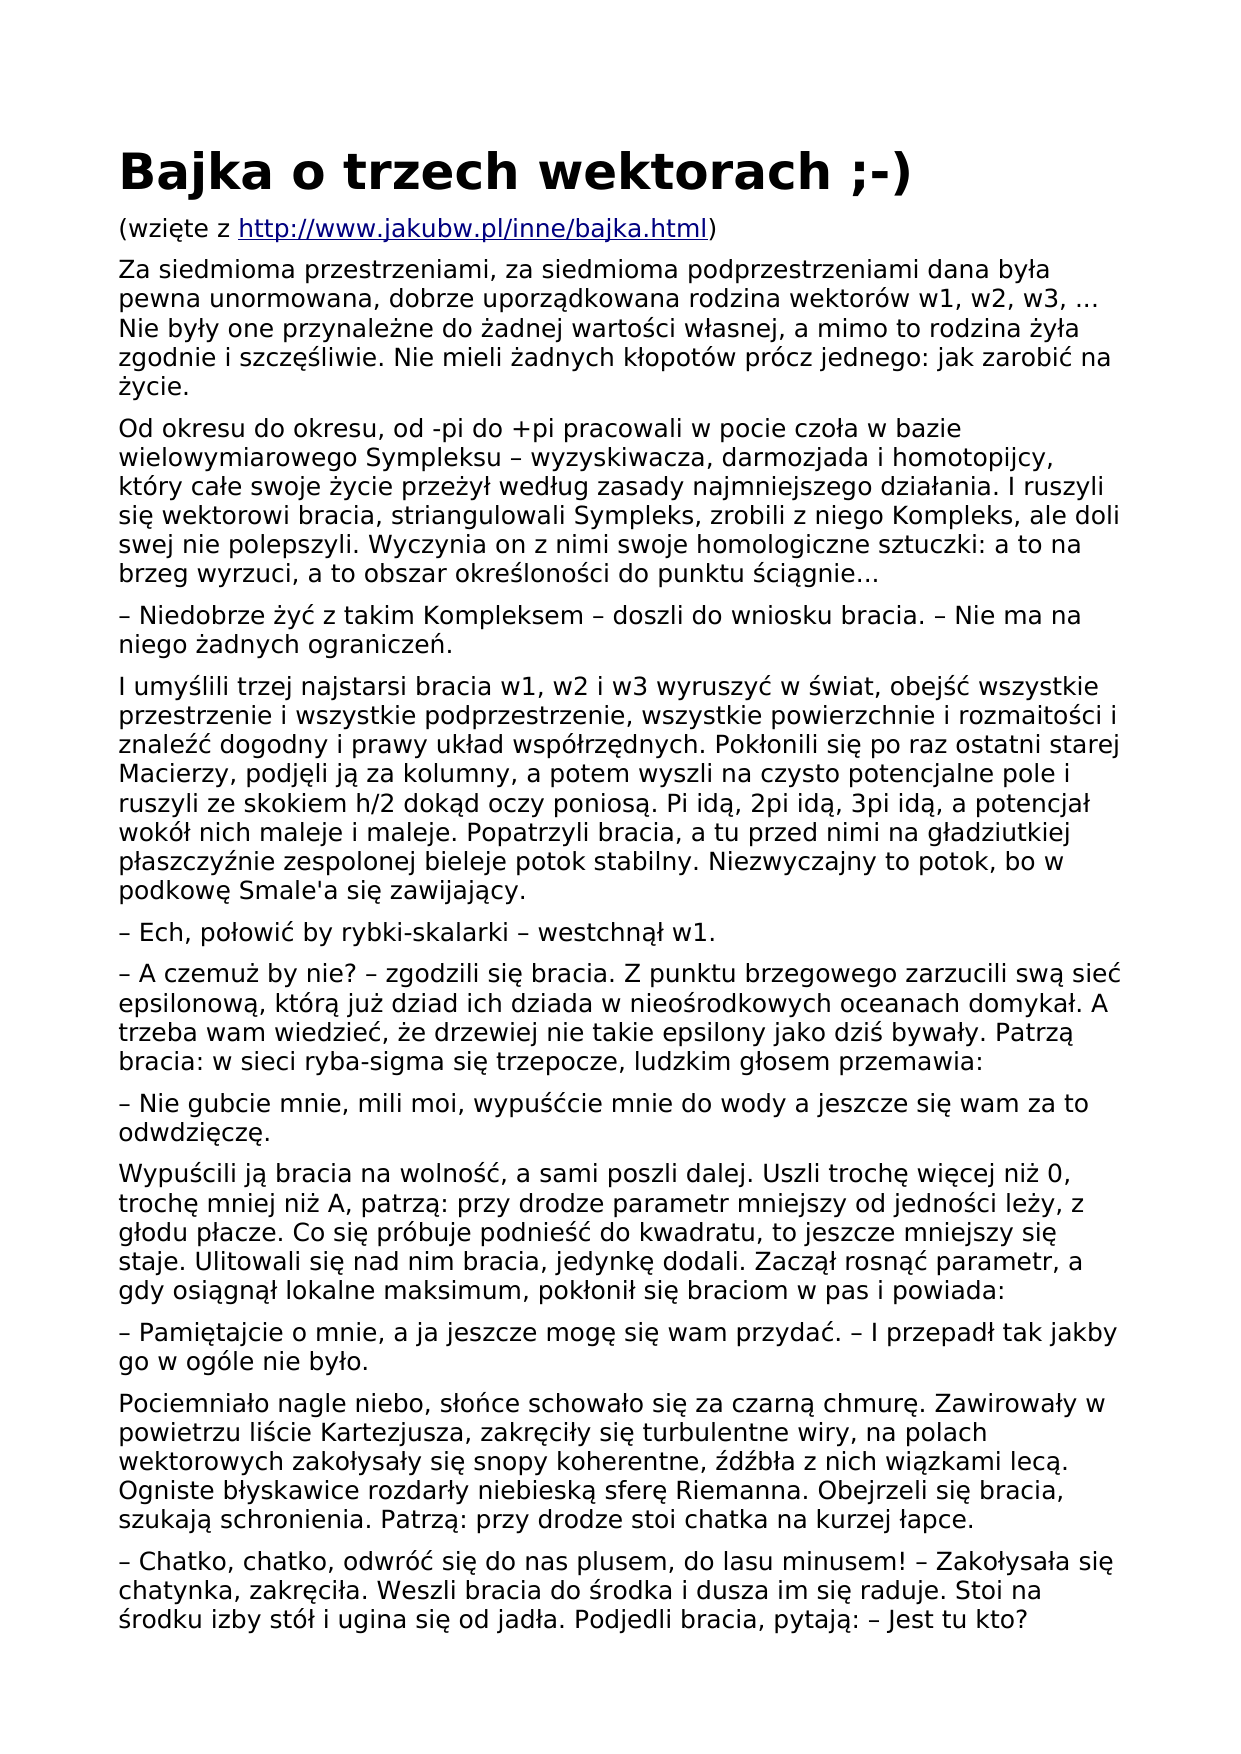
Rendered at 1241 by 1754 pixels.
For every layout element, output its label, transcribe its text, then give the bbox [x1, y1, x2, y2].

text – Niedobrze żyć z takim Kompleksem – doszli do wniosku bracia. – Nie ma na niego żadnych ograniczeń. [118, 601, 1122, 660]
text Pociemniało nagle niebo, słońce schowało się za czarną chmurę. Zawirowały w powietrzu liście Kartezjusza, zakręciły się turbulentne wiry, na polach wektorowych zakołysały się snopy koherentne, źdźbła z nich wiązkami lecą. Ogniste błyskawice rozdarły niebieską sferę Riemanna. Obejrzeli się bracia, szukają schronienia. Patrzą: przy drodze stoi chatka na kurzej łapce. [118, 1389, 1122, 1535]
text – Chatko, chatko, odwróć się do nas plusem, do lasu minusem! – Zakołysała się chatynka, zakręciła. Weszli bracia do środka i dusza im się raduje. Stoi na środku izby stół i ugina się od jadła. Podjedli bracia, pytają: – Jest tu kto? [118, 1547, 1122, 1635]
text (wzięte z http://www.jakubw.pl/inne/bajka.html) [118, 214, 1122, 243]
text – A czemuż by nie? – zgodzili się bracia. Z punktu brzegowego zarzucili swą sieć epsilonową, którą już dziad ich dziada w nieośrodkowych oceanach domykał. A trzeba wam wiedzieć, że drzewiej nie takie epsilony jako dziś bywały. Patrzą bracia: w sieci ryba-sigma się trzepocze, ludzkim głosem przemawia: [118, 960, 1122, 1076]
text – Ech, połowić by rybki-skalarki – westchnął w1. [118, 918, 1122, 947]
text I umyślili trzej najstarsi bracia w1, w2 i w3 wyruszyć w świat, obejść wszystkie przestrzenie i wszystkie podprzestrzenie, wszystkie powierzchnie i rozmaitości i znaleźć dogodny i prawy układ współrzędnych. Pokłonili się po raz ostatni starej Macierzy, podjęli ją za kolumny, a potem wyszli na czysto potencjalne pole i ruszyli ze skokiem h/2 dokąd oczy poniosą. Pi idą, 2pi idą, 3pi idą, a potencjał wokół nich maleje i maleje. Popatrzyli bracia, a tu przed nimi na gładziutkiej płaszczyźnie zespolonej bieleje potok stabilny. Niezwyczajny to potok, bo w podkowę Smale'a się zawijający. [118, 672, 1122, 906]
text Od okresu do okresu, od -pi do +pi pracowali w pocie czoła w bazie wielowymiarowego Sympleksu – wyzyskiwacza, darmozjada i homotopijcy, który całe swoje życie przeżył według zasady najmniejszego działania. I ruszyli się wektorowi bracia, striangulowali Sympleks, zrobili z niego Kompleks, ale doli swej nie polepszyli. Wyczynia on z nimi swoje homologiczne sztuczki: a to na brzeg wyrzuci, a to obszar określoności do punktu ściągnie... [118, 414, 1122, 589]
text Wypuścili ją bracia na wolność, a sami poszli dalej. Uszli trochę więcej niż 0, trochę mniej niż A, patrzą: przy drodze parametr mniejszy od jedności leży, z głodu płacze. Co się próbuje podnieść do kwadratu, to jeszcze mniejszy się staje. Ulitowali się nad nim bracia, jedynkę dodali. Zaczął rosnąć parametr, a gdy osiągnął lokalne maksimum, pokłonił się braciom w pas i powiada: [118, 1160, 1122, 1306]
subtitle Bajka o trzech wektorach ;-) [118, 143, 1122, 201]
text Za siedmioma przestrzeniami, za siedmioma podprzestrzeniami dana była pewna unormowana, dobrze uporządkowana rodzina wektorów w1, w2, w3, ... Nie były one przynależne do żadnej wartości własnej, a mimo to rodzina żyła zgodnie i szczęśliwie. Nie mieli żadnych kłopotów prócz jednego: jak zarobić na życie. [118, 256, 1122, 401]
text – Nie gubcie mnie, mili moi, wypuśćcie mnie do wody a jeszcze się wam za to odwdzięczę. [118, 1089, 1122, 1147]
text – Pamiętajcie o mnie, a ja jeszcze mogę się wam przydać. – I przepadł tak jakby go w ogóle nie było. [118, 1318, 1122, 1376]
